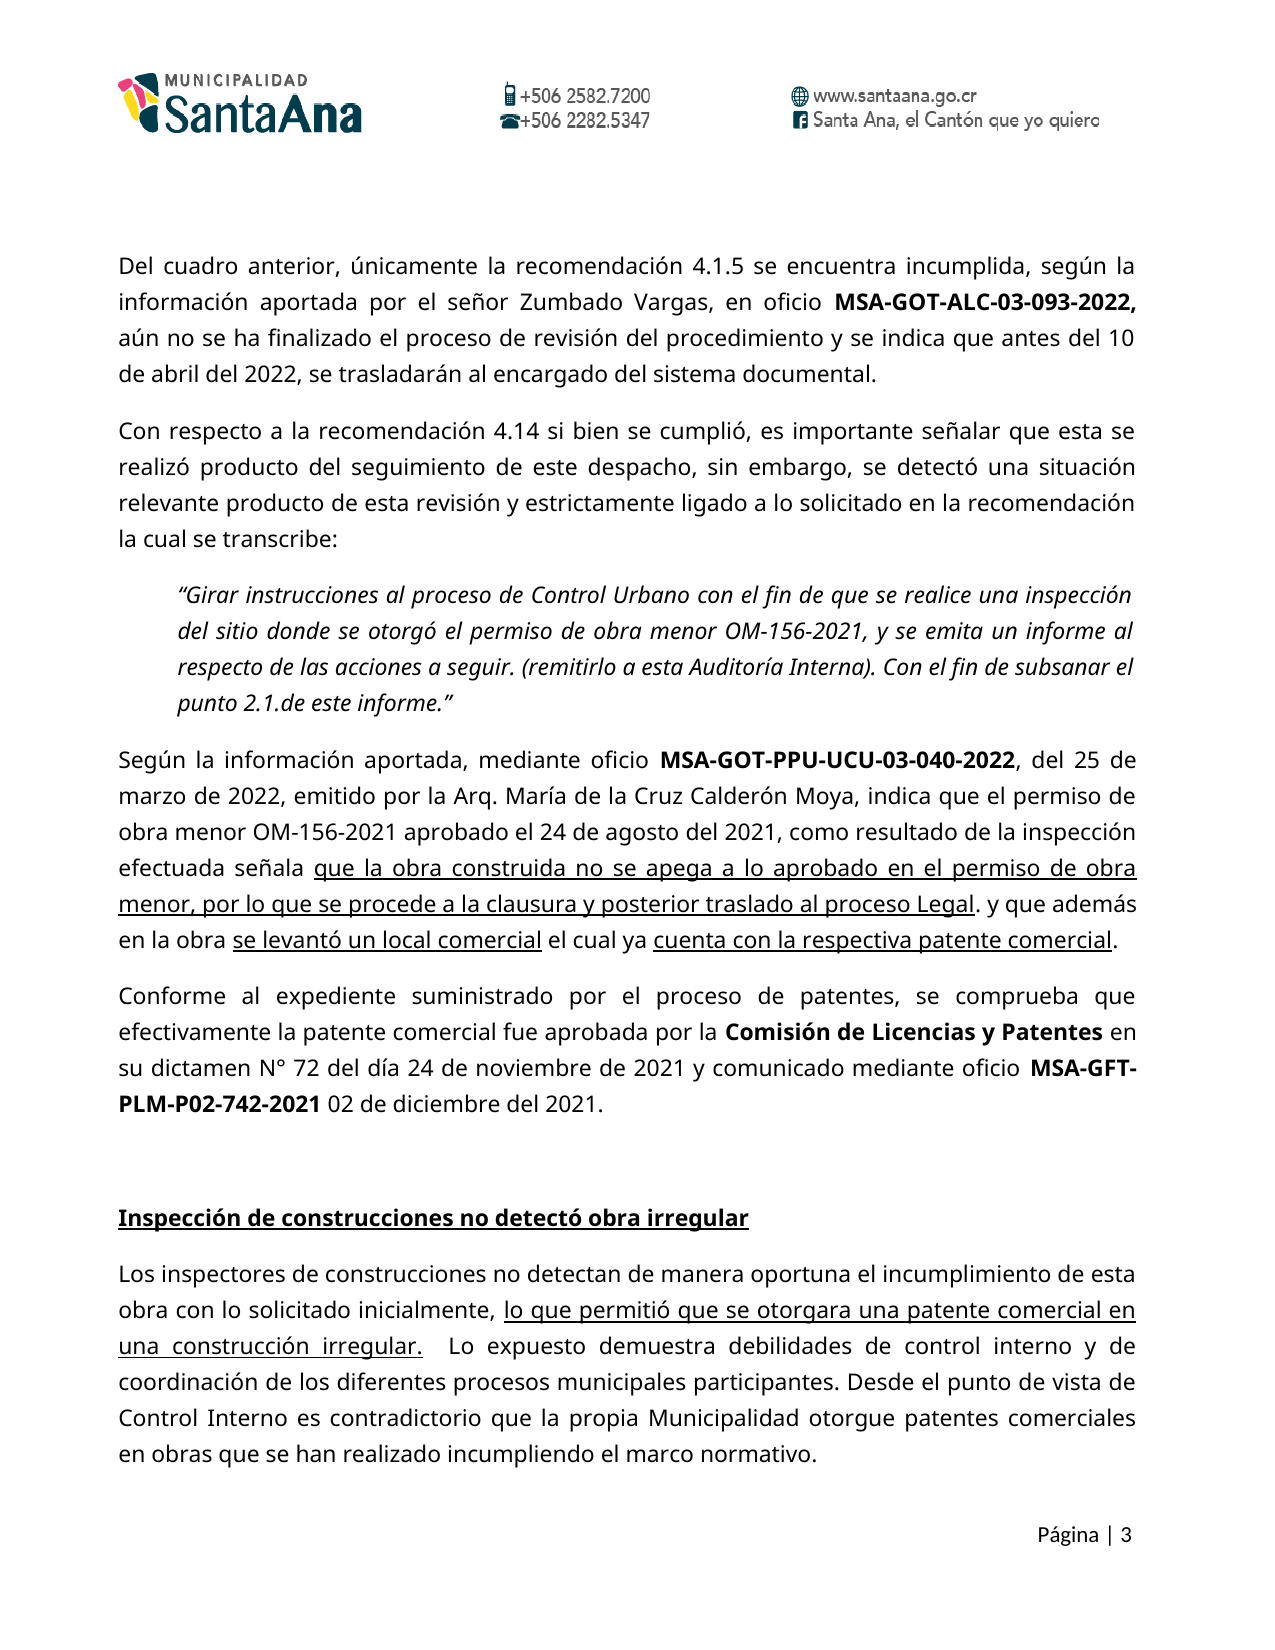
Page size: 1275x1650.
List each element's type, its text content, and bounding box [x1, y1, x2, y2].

text Del cuadro anterior, únicamente la recomendación 4.1.5 se encuentra incumplida, según la información aportada por el señor Zumbado Vargas, en oficio MSA-GOT-ALC-03-093-2022, aún no se ha finalizado el proceso de revisión del procedimiento y se indica que antes del 10 de abril del 2022, se trasladarán al encargado del sistema documental. [118, 250, 1137, 389]
text “Girar instrucciones al proceso de Control Urbano con el fin de que se realice una inspección del sitio donde se otorgó el permiso de obra menor OM-156-2021, y se emita un informe al respecto de las acciones a seguir. (remitirlo a esta Auditoría Interna). Con el fin de subsanar el punto 2.1.de este informe.” [177, 579, 1137, 718]
text Los inspectores de construcciones no detectan de manera oportuna el incumplimiento de esta obra con lo solicitado inicialmente, lo que permitió que se otorgara una patente comercial en una construcción irregular. Lo expuesto demuestra debilidades de control interno y de coordinación de los diferentes procesos municipales participantes. Desde el punto de vista de Control Interno es contradictorio que la propia Municipalidad otorgue patentes comerciales en obras que se han realizado incumpliendo el marco normativo. [118, 1258, 1137, 1469]
text Según la información aportada, mediante oficio MSA-GOT-PPU-UCU-03-040-2022, del 25 de marzo de 2022, emitido por la Arq. María de la Cruz Calderón Moya, indica que el permiso de obra menor OM-156-2021 aprobado el 24 de agosto del 2021, como resultado de la inspección efectuada señala que la obra construida no se apega a lo aprobado en el permiso de obra menor, por lo que se procede a la clausura y posterior traslado al proceso Legal. y que además en la obra se levantó un local comercial el cual ya cuenta con la respectiva patente comercial. [118, 744, 1137, 955]
text Con respecto a la recomendación 4.14 si bien se cumplió, es importante señalar que esta se realizó producto del seguimiento de este despacho, sin embargo, se detectó una situación relevante producto de esta revisión y estrictamente ligado a lo solicitado en la recomendación la cual se transcribe: [118, 415, 1137, 554]
text Conforme al expediente suministrado por el proceso de patentes, se comprueba que efectivamente la patente comercial fue aprobada por la Comisión de Licencias y Patentes en su dictamen N° 72 del día 24 de noviembre de 2021 y comunicado mediante oficio MSA-GFT-PLM-P02-742-2021 02 de diciembre del 2021. [118, 980, 1137, 1119]
text Inspección de construcciones no detectó obra irregular [118, 1202, 1137, 1233]
